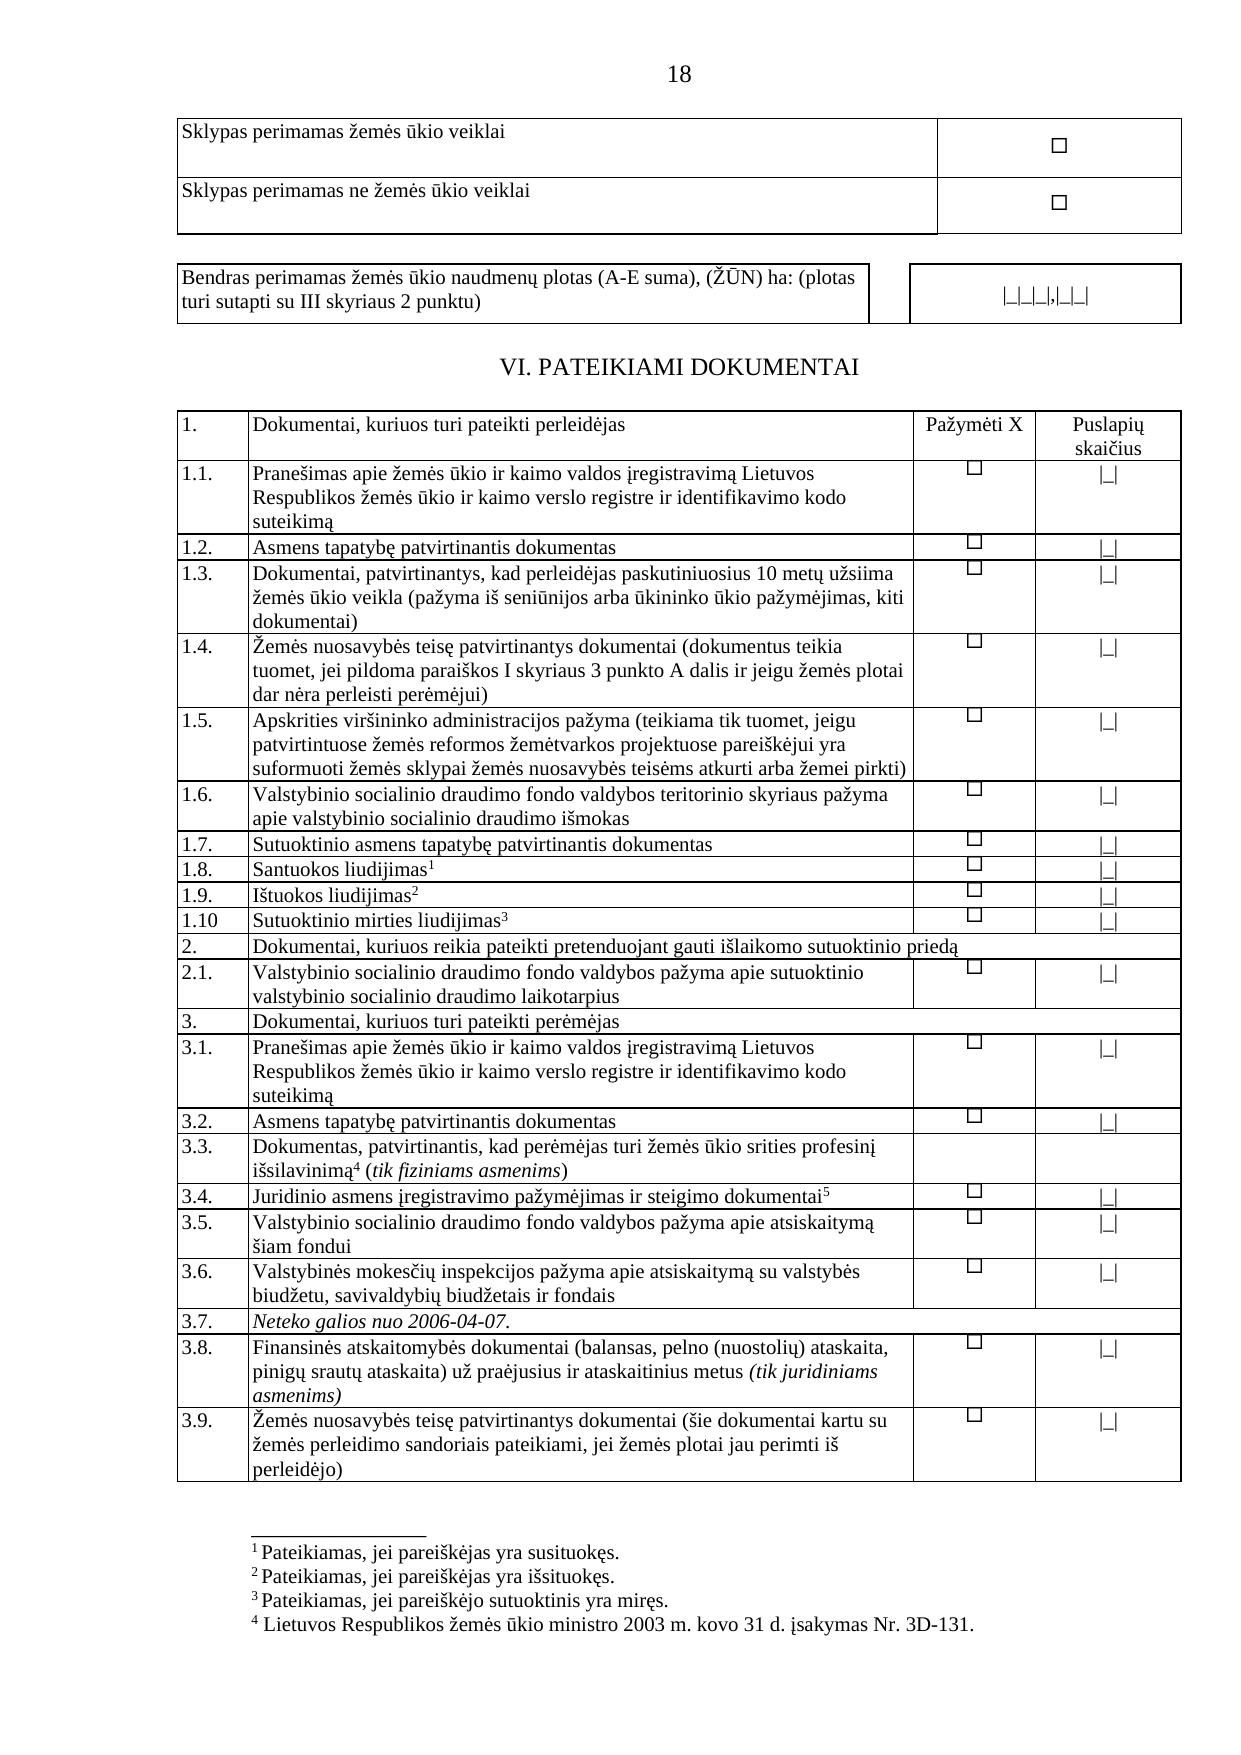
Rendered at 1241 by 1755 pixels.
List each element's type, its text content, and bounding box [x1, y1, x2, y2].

table_cell  [914, 832, 1035, 856]
table_cell 1.1. [178, 461, 248, 533]
table_cell  [914, 1335, 1035, 1407]
table_header Dokumentai, kuriuos turi pateikti perleidėjas [249, 412, 913, 459]
table_cell 3.1. [178, 1035, 248, 1107]
table_header Pažymėti X [914, 412, 1035, 459]
text 2 Pateikiamas, jei pareiškėjas yra išsituokęs. [177, 1564, 1181, 1588]
table_cell Apskrities viršininko administracijos pažyma (teikiama tik tuomet, jeigu patvirtintuose žemės reformos žemėtvarkos projektuose pareiškėjui yra suformuoti žemės sklypai žemės nuosavybės teisėms atkurti arba žemei pirkti) [249, 708, 913, 780]
table_cell  [914, 908, 1035, 932]
table_cell 1.10 [178, 908, 248, 932]
table_cell 1.8. [178, 857, 248, 881]
table_cell  [914, 535, 1035, 559]
table_cell Žemės nuosavybės teisę patvirtinantys dokumentai (dokumentus teikia tuomet, jei pildoma paraiškos I skyriaus 3 punkto A dalis ir jeigu žemės plotai dar nėra perleisti perėmėjui) [249, 634, 913, 706]
table_cell |_| [1036, 1408, 1180, 1481]
table_cell |_| [1036, 908, 1180, 932]
table_cell Pranešimas apie žemės ūkio ir kaimo valdos įregistravimą Lietuvos Respublikos žemės ūkio ir kaimo verslo registre ir identifikavimo kodo suteikimą [249, 461, 913, 533]
table_cell  [914, 634, 1035, 706]
table_cell Ištuokos liudijimas2 [249, 883, 913, 907]
text 3 Pateikiamas, jei pareiškėjo sutuoktinis yra miręs. [177, 1588, 1181, 1612]
table_cell Pranešimas apie žemės ūkio ir kaimo valdos įregistravimą Lietuvos Respublikos žemės ūkio ir kaimo verslo registre ir identifikavimo kodo suteikimą [249, 1035, 913, 1107]
table_cell Valstybinio socialinio draudimo fondo valdybos pažyma apie atsiskaitymą šiam fondui [249, 1210, 913, 1258]
table_cell 3.9. [178, 1408, 248, 1481]
table_cell 3.8. [178, 1335, 248, 1407]
table_cell Sklypas perimamas ne žemės ūkio veiklai [178, 178, 937, 233]
table_cell  [914, 1408, 1035, 1481]
table_cell |_| [1036, 1259, 1180, 1307]
table_cell 3.5. [178, 1210, 248, 1258]
table_cell |_| [1036, 634, 1180, 706]
table_cell 3.2. [178, 1109, 248, 1133]
table_cell  [914, 1210, 1035, 1258]
table_cell Žemės nuosavybės teisę patvirtinantys dokumentai (šie dokumentai kartu su žemės perleidimo sandoriais pateikiami, jei žemės plotai jau perimti iš perleidėjo) [249, 1408, 913, 1481]
table_cell  [914, 1109, 1035, 1133]
table_cell 1.2. [178, 535, 248, 559]
table_cell |_| [1036, 561, 1180, 633]
table_cell |_| [1036, 1184, 1180, 1208]
table_cell Sklypas perimamas žemės ūkio veiklai [178, 119, 937, 177]
table_cell Valstybinio socialinio draudimo fondo valdybos pažyma apie sutuoktinio valstybinio socialinio draudimo laikotarpius [249, 960, 913, 1008]
table_cell Sutuoktinio mirties liudijimas3 [249, 908, 913, 932]
table_cell Neteko galios nuo 2006-04-07. [249, 1309, 1180, 1333]
table_cell 1.5. [178, 708, 248, 780]
table_cell  [938, 119, 1181, 177]
table_cell 3.7. [178, 1309, 248, 1333]
table_cell Santuokos liudijimas1 [249, 857, 913, 881]
table_cell 3.3. [178, 1134, 248, 1182]
table_cell |_| [1036, 883, 1180, 907]
table_cell  [914, 461, 1035, 533]
table_cell 3. [178, 1009, 248, 1033]
table_cell  [914, 1259, 1035, 1307]
table_cell  [914, 857, 1035, 881]
table_cell Sutuoktinio asmens tapatybę patvirtinantis dokumentas [249, 832, 913, 856]
table_header Bendras perimamas žemės ūkio naudmenų plotas (A-E suma), (ŽŪN) ha: (plotas turi sutapti su III skyriaus 2 punktu) [178, 265, 868, 323]
table_cell  [914, 1035, 1035, 1107]
table_cell |_| [1036, 1035, 1180, 1107]
table_cell  [914, 883, 1035, 907]
table_cell |_| [1036, 857, 1180, 881]
table_header 1. [178, 412, 248, 459]
table_header [870, 263, 909, 323]
table_cell |_| [1036, 782, 1180, 830]
table_cell Asmens tapatybę patvirtinantis dokumentas [249, 535, 913, 559]
table_cell 1.9. [178, 883, 248, 907]
table_cell Juridinio asmens įregistravimo pažymėjimas ir steigimo dokumentai5 [249, 1184, 913, 1208]
table_cell 1.4. [178, 634, 248, 706]
table_cell Valstybinio socialinio draudimo fondo valdybos teritorinio skyriaus pažyma apie valstybinio socialinio draudimo išmokas [249, 782, 913, 830]
table_cell 1.6. [178, 782, 248, 830]
table_cell  [914, 782, 1035, 830]
table_cell |_| [1036, 1210, 1180, 1258]
table_header Puslapių skaičius [1036, 412, 1180, 459]
table_cell |_| [1036, 1109, 1180, 1133]
table_cell |_| [1036, 708, 1180, 780]
table_cell Asmens tapatybę patvirtinantis dokumentas [249, 1109, 913, 1133]
table_cell  [938, 178, 1181, 233]
table_cell [914, 1134, 1035, 1182]
table_cell  [914, 1184, 1035, 1208]
table_cell 1.3. [178, 561, 248, 633]
table_cell |_| [1036, 461, 1180, 533]
table_cell Finansinės atskaitomybės dokumentai (balansas, pelno (nuostolių) ataskaita, pinigų srautų ataskaita) už praėjusius ir ataskaitinius metus (tik juridiniams asmenims) [249, 1335, 913, 1407]
table_cell  [914, 561, 1035, 633]
table_cell 1.7. [178, 832, 248, 856]
table_cell [1036, 1134, 1180, 1182]
table_cell |_| [1036, 832, 1180, 856]
table_cell Valstybinės mokesčių inspekcijos pažyma apie atsiskaitymą su valstybės biudžetu, savivaldybių biudžetais ir fondais [249, 1259, 913, 1307]
text ______________ [177, 1511, 1181, 1539]
text 1 Pateikiamas, jei pareiškėjas yra susituokęs. [177, 1539, 1181, 1564]
text VI. PATEIKIAMI DOKUMENTAI [177, 352, 1181, 381]
table_cell Dokumentas, patvirtinantis, kad perėmėjas turi žemės ūkio srities profesinį išsilavinimą4 (tik fiziniams asmenims) [249, 1134, 913, 1182]
table_cell  [914, 960, 1035, 1008]
table_cell |_| [1036, 960, 1180, 1008]
table_cell  [914, 708, 1035, 780]
text 4 Lietuvos Respublikos žemės ūkio ministro 2003 m. kovo 31 d. įsakymas Nr. 3D-131. [177, 1612, 1181, 1636]
table_cell Dokumentai, kuriuos reikia pateikti pretenduojant gauti išlaikomo sutuoktinio priedą [249, 934, 1180, 958]
table_cell 3.4. [178, 1184, 248, 1208]
table_cell |_| [1036, 1335, 1180, 1407]
table_cell 2.1. [178, 960, 248, 1008]
table_cell |_| [1036, 535, 1180, 559]
table_cell Dokumentai, patvirtinantys, kad perleidėjas paskutiniuosius 10 metų užsiima žemės ūkio veikla (pažyma iš seniūnijos arba ūkininko ūkio pažymėjimas, kiti dokumentai) [249, 561, 913, 633]
table_cell 3.6. [178, 1259, 248, 1307]
table_cell Dokumentai, kuriuos turi pateikti perėmėjas [249, 1009, 1180, 1033]
table_header |_|_|_|,|_|_| [911, 265, 1180, 323]
table_cell 2. [178, 934, 248, 958]
